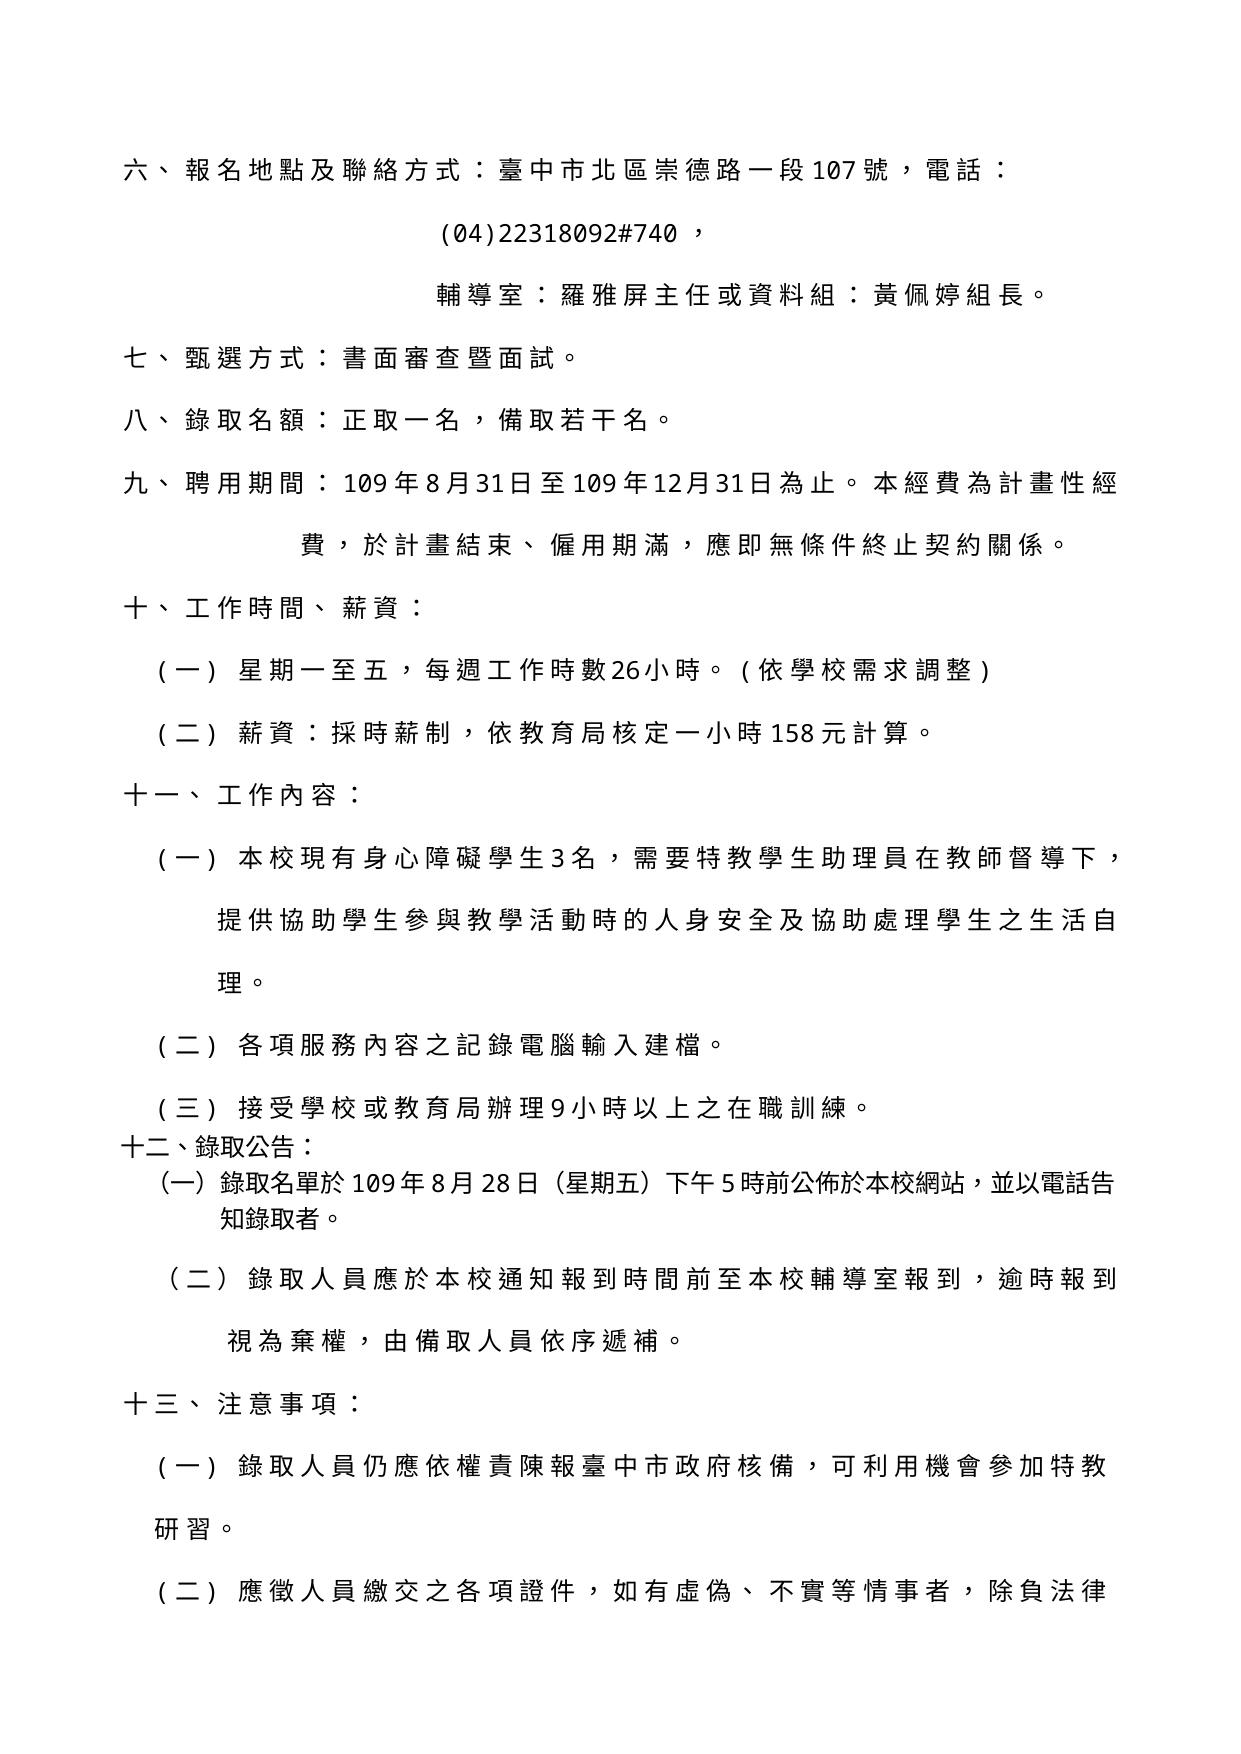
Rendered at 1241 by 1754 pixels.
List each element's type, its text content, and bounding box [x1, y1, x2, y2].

text 十二、錄取公告： [120, 1127, 1120, 1163]
text (一) 本校現有身心障礙學生3名，需要特教學生助理員在教師督導下，提供協助學生參與教學活動時的人身安全及協助處理學生之生活自理。 [149, 814, 1120, 1002]
text 八、錄取名額：正取一名，備取若干名。 [120, 377, 1120, 439]
text （一）錄取名單於109年8月28日（星期五）下午5時前公佈於本校網站，並以電話告知錄取者。 [146, 1163, 1120, 1236]
text 六、報名地點及聯絡方式：臺中市北區崇德路一段107號，電話：(04)22318092#740， 輔導室：羅雅屏主任或資料組：黃佩婷組長。 [120, 127, 1120, 314]
text 十、工作時間、薪資： [120, 564, 1120, 627]
text (一) 錄取人員仍應依權責陳報臺中市政府核備，可利用機會參加特教研習。 [145, 1423, 1120, 1548]
text 七、甄選方式：書面審查暨面試。 [120, 314, 1120, 377]
text (一) 星期一至五，每週工作時數26小時。(依學校需求調整) [145, 627, 1120, 689]
text (二) 各項服務內容之記錄電腦輸入建檔。 [120, 1002, 1120, 1064]
text 十一、工作內容： [120, 752, 1120, 814]
text (二) 應徵人員繳交之各項證件，如有虛偽、不實等情事者，除負法律 [145, 1548, 1120, 1611]
text 十三、注意事項： [120, 1361, 1120, 1423]
text 九、聘用期間：109年8月31日至109年12月31日為止。本經費為計畫性經費，於計畫結束、僱用期滿，應即無條件終止契約關係。 [120, 439, 1120, 564]
text (三) 接受學校或教育局辦理9小時以上之在職訓練。 [120, 1064, 1120, 1127]
text (二) 薪資：採時薪制，依教育局核定一小時158元計算。 [145, 689, 1120, 752]
text （二）錄取人員應於本校通知報到時間前至本校輔導室報到，逾時報到視為棄權，由備取人員依序遞補。 [145, 1236, 1120, 1361]
